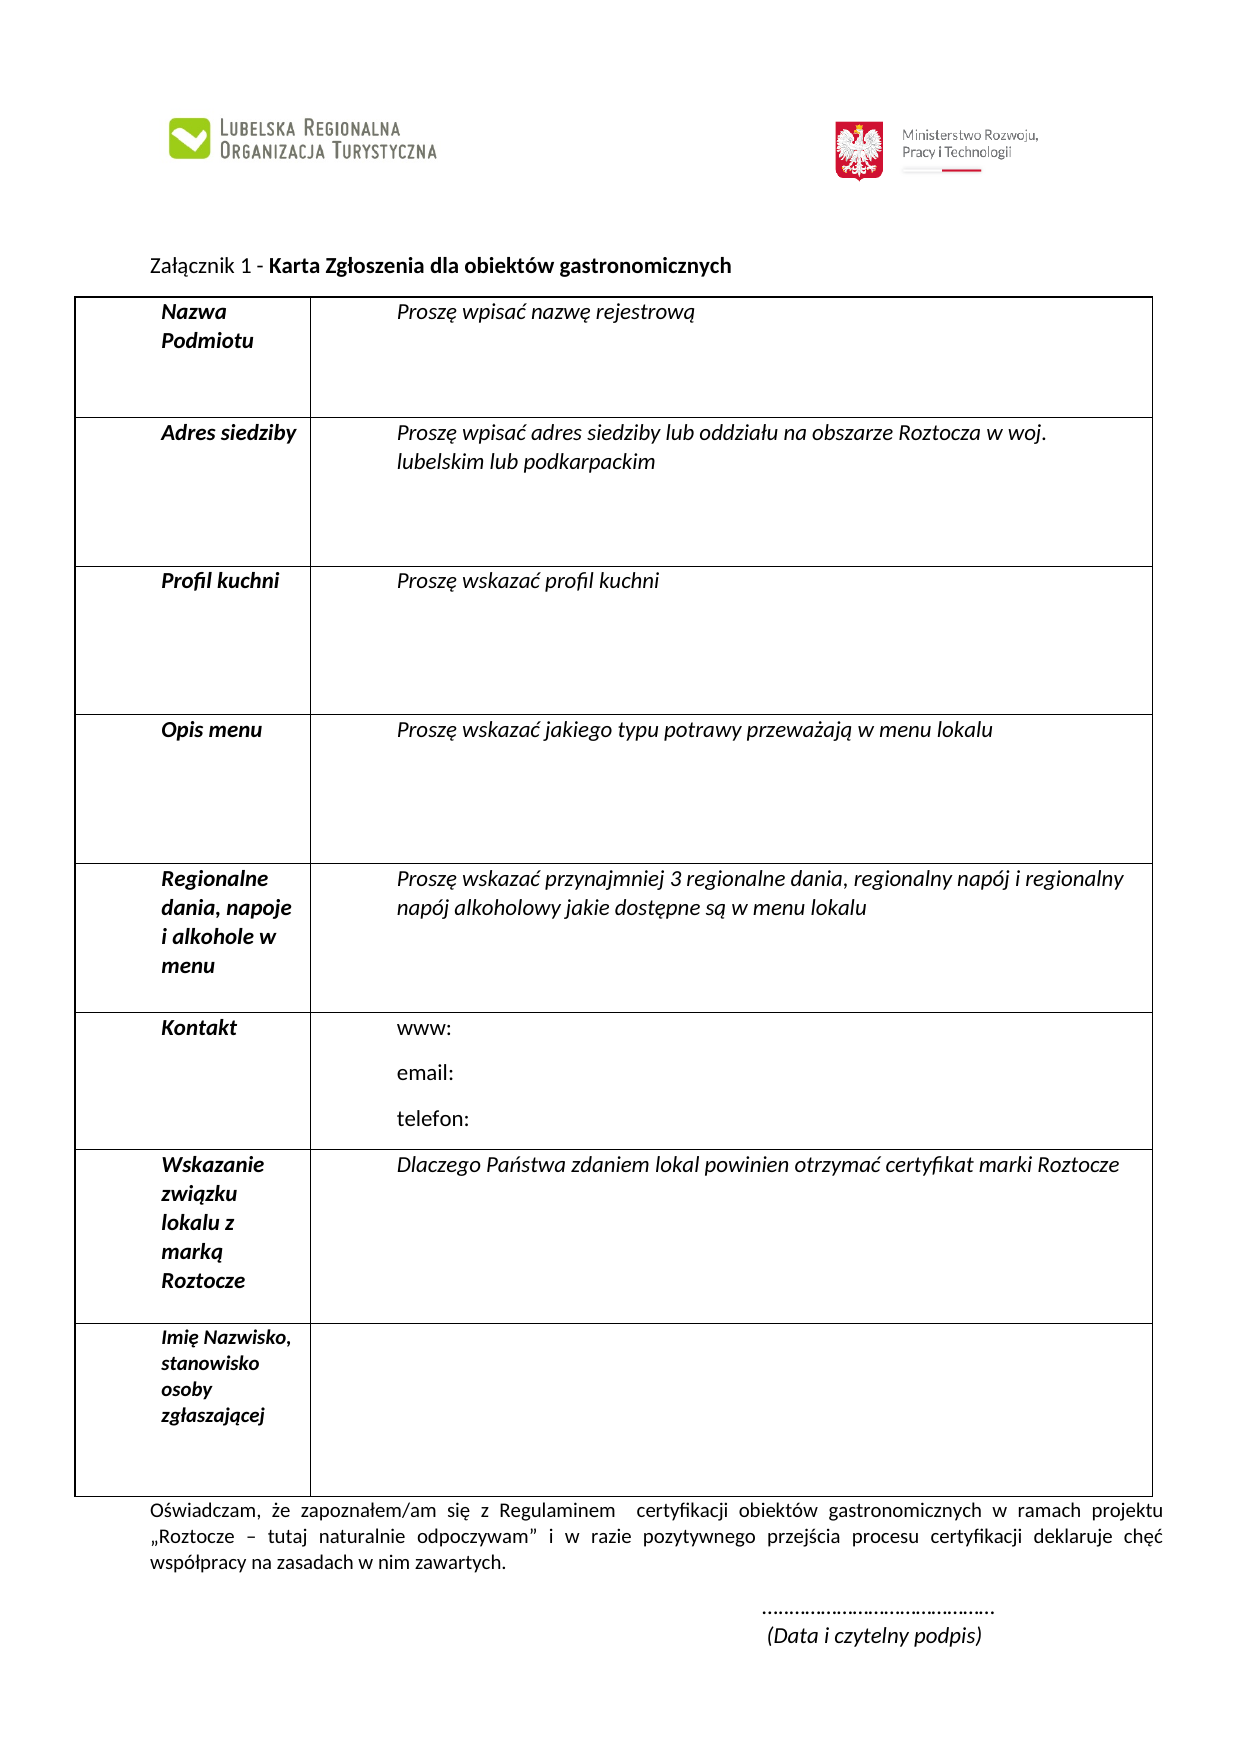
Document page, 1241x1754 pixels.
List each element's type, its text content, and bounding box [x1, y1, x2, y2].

table_cell Opis menu [76, 715, 310, 863]
table_cell Profil kuchni [76, 567, 310, 714]
text (Data i czytelny podpis) [517, 1621, 1165, 1649]
table_cell Dlaczego Państwa zdaniem lokal powinien otrzymać certyfikat marki Roztocze [311, 1150, 1152, 1323]
table_cell www: email: telefon: [311, 1013, 1152, 1149]
table_cell Wskazanie związku lokalu z marką Roztocze [76, 1150, 310, 1323]
table_header Proszę wpisać nazwę rejestrową [311, 298, 1152, 417]
text …..………………………………… [517, 1592, 1165, 1620]
table_cell Regionalne dania, napoje i alkohole w menu [76, 864, 310, 1012]
table_cell Imię Nazwisko, stanowisko osoby zgłaszającej [76, 1324, 310, 1496]
list Załącznik 1 - Karta Zgłoszenia dla obiektów gastronomicznych [150, 251, 1165, 279]
table_cell Proszę wpisać adres siedziby lub oddziału na obszarze Roztocza w woj. lubelskim lub podkarpackim [311, 418, 1152, 566]
table_cell Adres siedziby [76, 418, 310, 566]
table_cell Kontakt [76, 1013, 310, 1149]
table_cell Proszę wskazać przynajmniej 3 regionalne dania, regionalny napój i regionalny napój alkoholowy jakie dostępne są w menu lokalu [311, 864, 1152, 1012]
table_cell Proszę wskazać profil kuchni [311, 567, 1152, 714]
table_cell Proszę wskazać jakiego typu potrawy przeważają w menu lokalu [311, 715, 1152, 863]
table_cell [311, 1324, 1152, 1496]
list Oświadczam, że zapoznałem/am się z Regulaminem certyfikacji obiektów gastronomicznych w ramach projektu „Roztocze – tutaj naturalnie odpoczywam” i w razie pozytywnego przejścia procesu certyfikacji deklaruje chęć współpracy na zasadach w nim zawartych. [150, 1497, 1165, 1575]
table_header Nazwa Podmiotu [76, 298, 310, 417]
